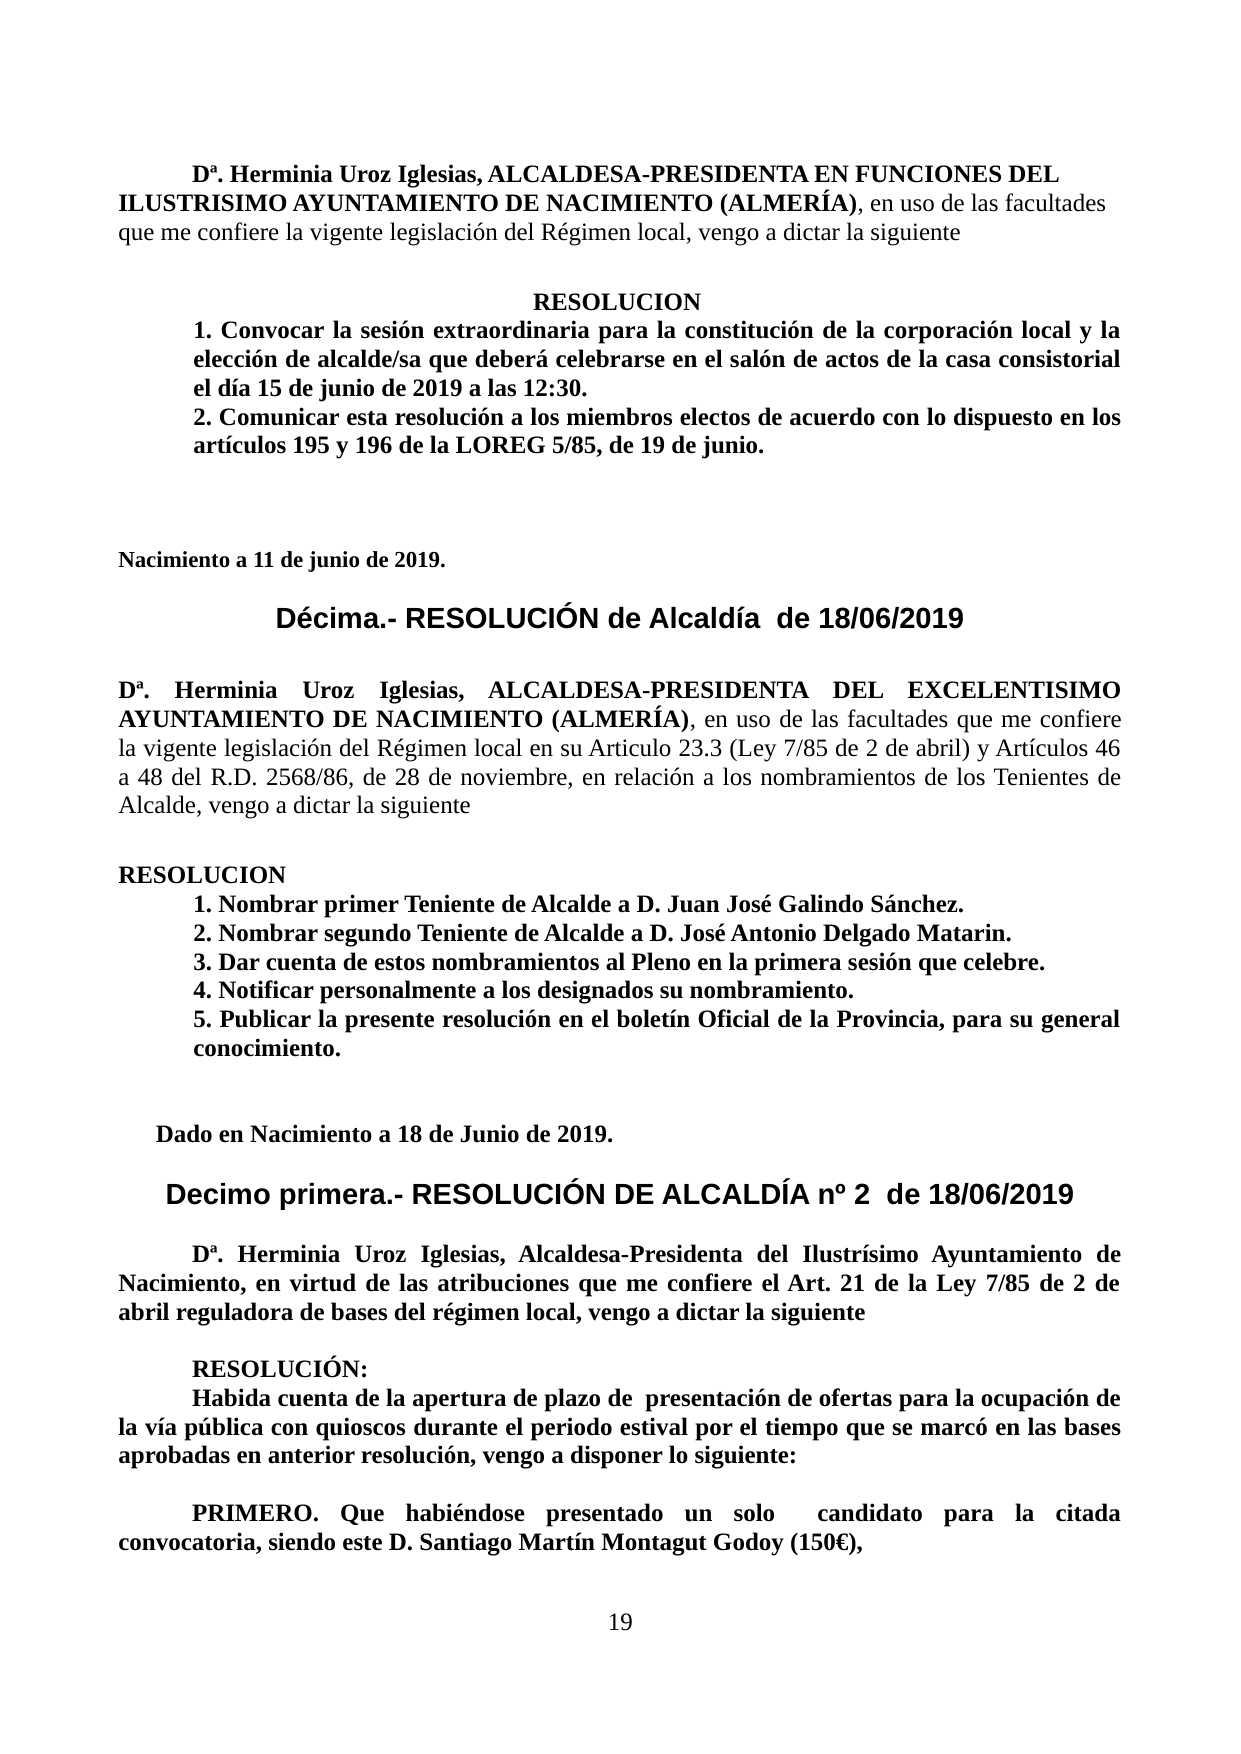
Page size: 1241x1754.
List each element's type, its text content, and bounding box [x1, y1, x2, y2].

text Nacimiento a 11 de junio de 2019. [118, 546, 1122, 572]
text PRIMERO. Que habiéndose presentado un solo candidato para la citada convocatoria, siendo este D. Santiago Martín Montagut Godoy (150€), [118, 1498, 1122, 1555]
text Dª. Herminia Uroz Iglesias, Alcaldesa-Presidenta del Ilustrísimo Ayuntamiento de Nacimiento, en virtud de las atribuciones que me confiere el Art. 21 de la Ley 7/85 de 2 de abril reguladora de bases del régimen local, vengo a dictar la siguiente [118, 1239, 1122, 1325]
text RESOLUCIÓN: [118, 1354, 1122, 1383]
text RESOLUCION [118, 287, 1122, 316]
text Décima.- RESOLUCIÓN de Alcaldía de 18/06/2019 [118, 601, 1122, 634]
text Dª. Herminia Uroz Iglesias, ALCALDESA-PRESIDENTA DEL EXCELENTISIMO AYUNTAMIENTO DE NACIMIENTO (ALMERÍA), en uso de las facultades que me confiere la vigente legislación del Régimen local en su Articulo 23.3 (Ley 7/85 de 2 de abril) y Artículos 46 a 48 del R.D. 2568/86, de 28 de noviembre, en relación a los nombramientos de los Tenientes de Alcalde, vengo a dictar la siguiente [118, 676, 1122, 819]
text Dado en Nacimiento a 18 de Junio de 2019. [156, 1119, 1122, 1148]
list 1. Nombrar primer Teniente de Alcalde a D. Juan José Galindo Sánchez. [156, 889, 1122, 918]
text Decimo primera.- RESOLUCIÓN DE ALCALDÍA nº 2 de 18/06/2019 [118, 1177, 1122, 1210]
text Habida cuenta de la apertura de plazo de presentación de ofertas para la ocupación de la vía pública con quioscos durante el periodo estival por el tiempo que se marcó en las bases aprobadas en anterior resolución, vengo a disponer lo siguiente: [118, 1383, 1122, 1469]
list 4. Notificar personalmente a los designados su nombramiento. [156, 976, 1122, 1004]
list 1. Convocar la sesión extraordinaria para la constitución de la corporación local y la elección de alcalde/sa que deberá celebrarse en el salón de actos de la casa consistorial el día 15 de junio de 2019 a las 12:30. [156, 316, 1122, 402]
text RESOLUCION [118, 861, 1122, 889]
list 2. Comunicar esta resolución a los miembros electos de acuerdo con lo dispuesto en los artículos 195 y 196 de la LOREG 5/85, de 19 de junio. [156, 402, 1122, 459]
list 3. Dar cuenta de estos nombramientos al Pleno en la primera sesión que celebre. [156, 947, 1122, 976]
list 2. Nombrar segundo Teniente de Alcalde a D. José Antonio Delgado Matarin. [156, 918, 1122, 947]
text Dª. Herminia Uroz Iglesias, ALCALDESA-PRESIDENTA EN FUNCIONES DEL ILUSTRISIMO AYUNTAMIENTO DE NACIMIENTO (ALMERÍA), en uso de las facultades que me confiere la vigente legislación del Régimen local, vengo a dictar la siguiente [118, 159, 1122, 246]
list 5. Publicar la presente resolución en el boletín Oficial de la Provincia, para su general conocimiento. [156, 1004, 1122, 1062]
